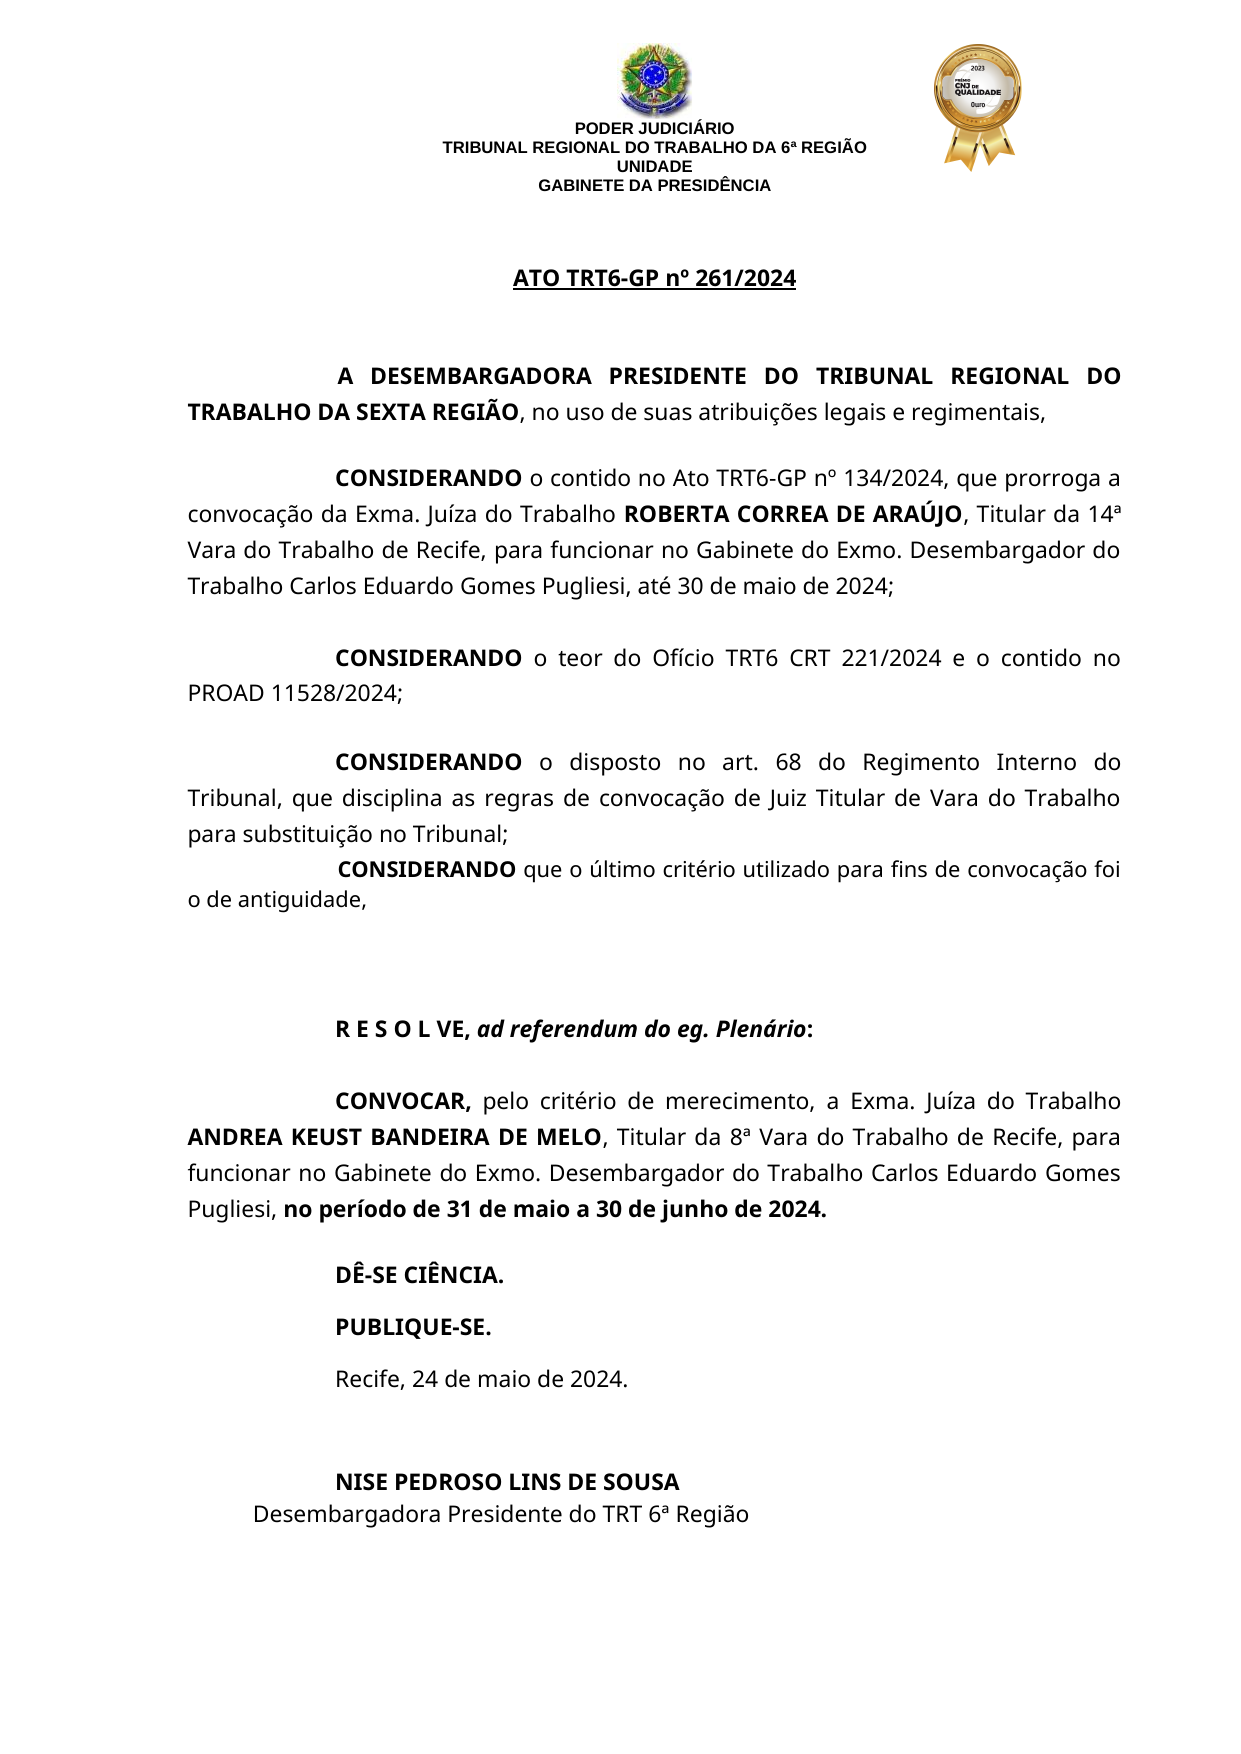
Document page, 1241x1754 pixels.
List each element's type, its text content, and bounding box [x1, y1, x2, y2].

text R E S O L VE, ad referendum do eg. Plenário: [187, 1013, 1122, 1044]
text Recife, 24 de maio de 2024. [187, 1362, 1122, 1394]
text DÊ-SE CIÊNCIA. [187, 1259, 1122, 1290]
text A DESEMBARGADORA PRESIDENTE DO TRIBUNAL REGIONAL DO TRABALHO DA SEXTA REGIÃO, no uso de suas atribuições legais e regimentais, [187, 360, 1122, 427]
text Desembargadora Presidente do TRT 6ª Região [187, 1497, 1122, 1529]
text CONSIDERANDO que o último critério utilizado para fins de convocação foi o de antiguidade, [187, 854, 1122, 914]
text PUBLIQUE-SE. [187, 1311, 1122, 1342]
text NISE PEDROSO LINS DE SOUSA [187, 1466, 1122, 1497]
subtitle ATO TRT6-GP nº 261/2024 [187, 262, 1122, 293]
text CONSIDERANDO o disposto no art. 68 do Regimento Interno do Tribunal, que disciplina as regras de convocação de Juiz Titular de Vara do Trabalho para substituição no Tribunal; [187, 746, 1122, 849]
text CONVOCAR, pelo critério de merecimento, a Exma. Juíza do Trabalho ANDREA KEUST BANDEIRA DE MELO, Titular da 8ª Vara do Trabalho de Recife, para funcionar no Gabinete do Exmo. Desembargador do Trabalho Carlos Eduardo Gomes Pugliesi, no período de 31 de maio a 30 de junho de 2024. [187, 1085, 1122, 1224]
text CONSIDERANDO o teor do Ofício TRT6 CRT 221/2024 e o contido no PROAD 11528/2024; [187, 641, 1122, 709]
text CONSIDERANDO o contido no Ato TRT6-GP nº 134/2024, que prorroga a convocação da Exma. Juíza do Trabalho ROBERTA CORREA DE ARAÚJO, Titular da 14ª Vara do Trabalho de Recife, para funcionar no Gabinete do Exmo. Desembargador do Trabalho Carlos Eduardo Gomes Pugliesi, até 30 de maio de 2024; [187, 462, 1122, 601]
